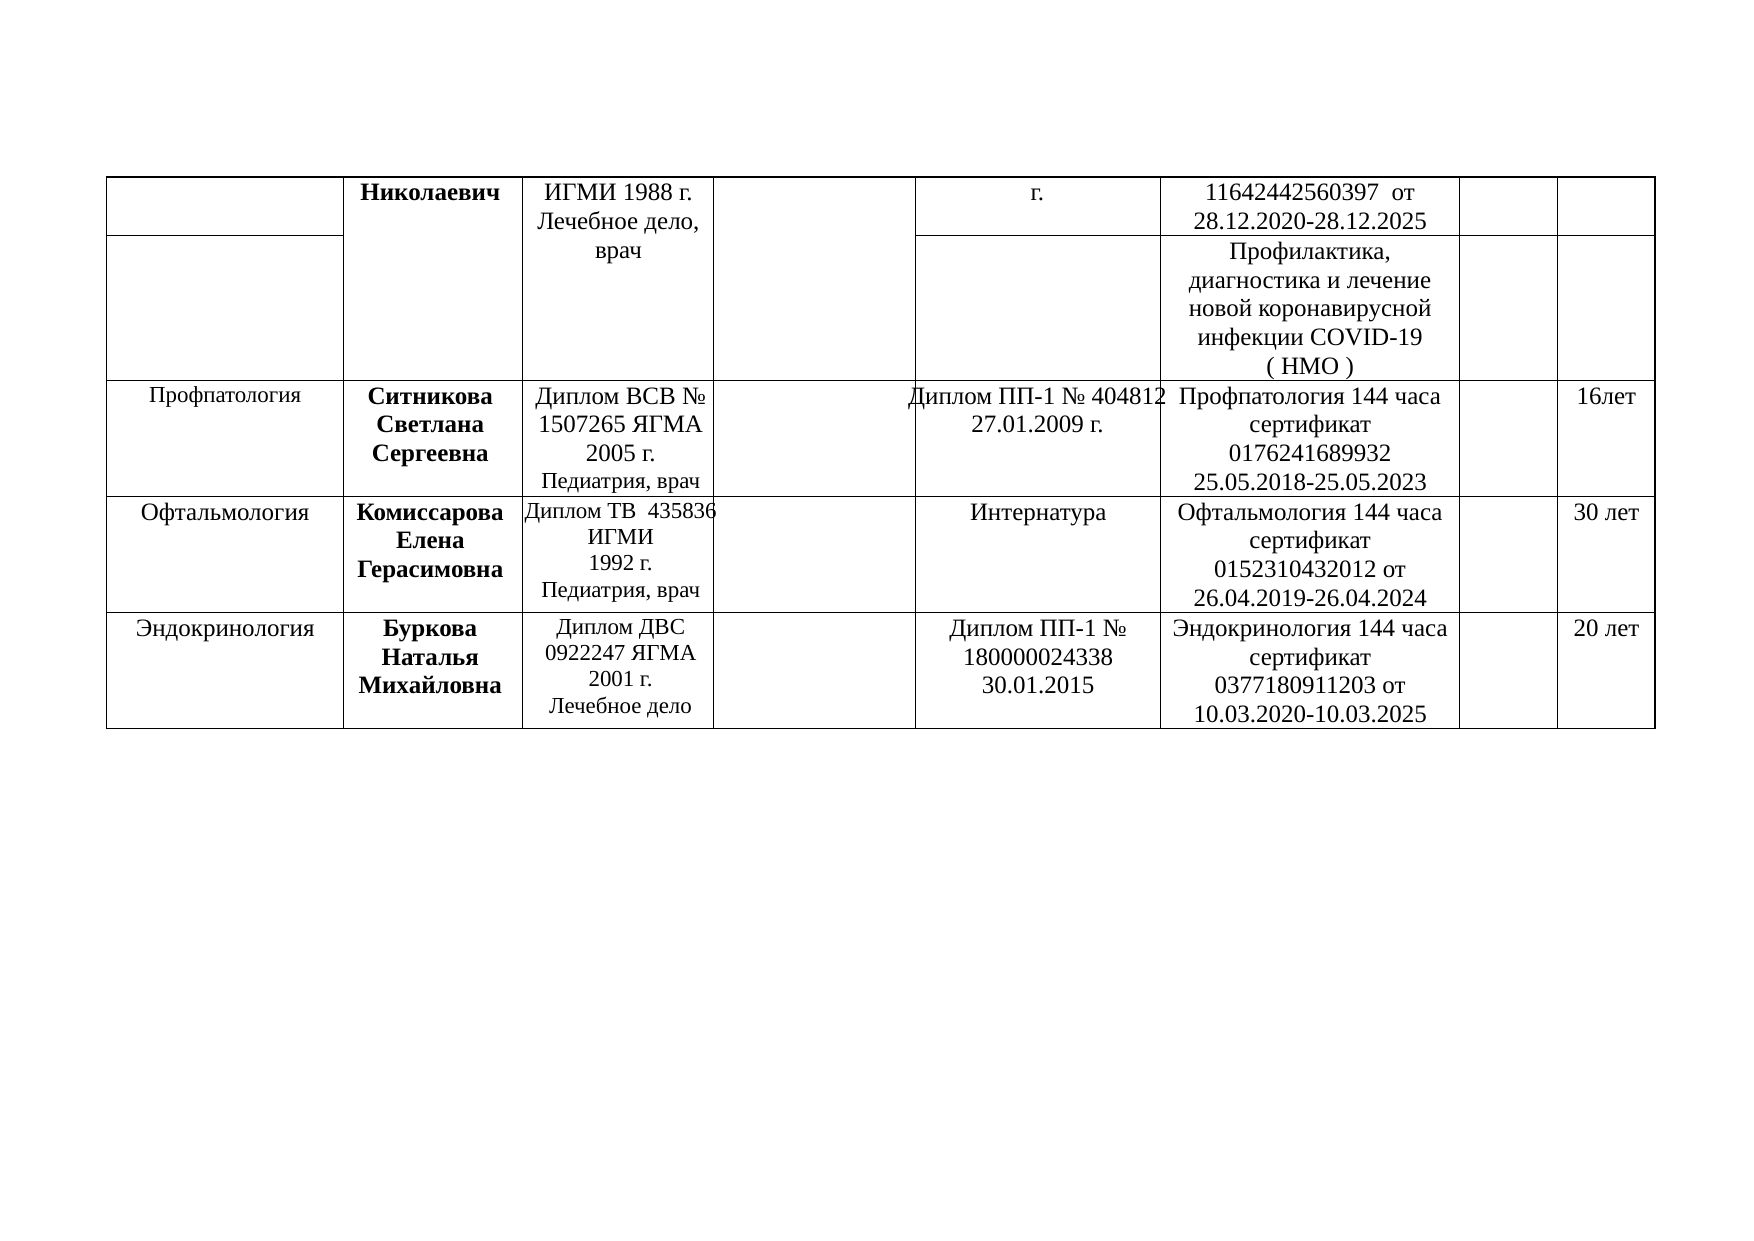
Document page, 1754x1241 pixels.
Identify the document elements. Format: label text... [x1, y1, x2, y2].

table_cell [916, 236, 1160, 380]
table_cell Профпатология [107, 381, 343, 496]
table_cell Эндокринология [107, 613, 343, 728]
table_cell Диплом ПП 762400331349 21.12.2013 г. [916, 178, 1160, 235]
table_cell [714, 178, 915, 380]
table_cell 20 лет [1558, 613, 1654, 728]
table_cell Буркова Наталья Михайловна [344, 613, 522, 728]
table_cell [1460, 236, 1557, 380]
table_cell Комиссарова Елена Герасимовна [344, 497, 522, 612]
table_cell Диплом ТВ 435836 ИГМИ 1992 г. Педиатрия, врач [523, 497, 713, 612]
table_cell Интернатура [916, 497, 1160, 612]
table_cell [714, 613, 915, 728]
table_cell 30 лет [1558, 497, 1654, 612]
table_cell 16лет [1558, 381, 1654, 496]
table_cell Диплом ПП-1 № 180000024338 30.01.2015 [916, 613, 1160, 728]
table_cell [1460, 381, 1557, 496]
table_cell Эндокринология 144 часа сертификат 0377180911203 от 10.03.2020-10.03.2025 [1161, 613, 1459, 728]
table_cell Диплом ДВС 0922247 ЯГМА 2001 г. Лечебное дело [523, 613, 713, 728]
table_cell Диплом ВСВ № 1507265 ЯГМА 2005 г. Педиатрия, врач [523, 381, 713, 496]
table_cell [107, 236, 343, 380]
table_cell Офтальмология [107, 497, 343, 612]
table_cell [714, 497, 915, 612]
table_cell Профпатология 144 часа сертификат 0176241689932 25.05.2018-25.05.2023 [1161, 381, 1459, 496]
table_cell Ситникова Светлана Сергеевна [344, 381, 522, 496]
table_cell [1558, 178, 1654, 235]
table_cell [714, 381, 915, 496]
table_cell [1460, 178, 1557, 235]
table_cell Диплом ПП-1 № 404812 27.01.2009 г. [916, 381, 1160, 496]
table_cell [1460, 613, 1557, 728]
table_cell Николаевич [344, 178, 522, 380]
table_cell [107, 178, 343, 235]
table_cell [1558, 236, 1654, 380]
table_cell ИГМИ 1988 г. Лечебное дело, врач [523, 178, 713, 380]
table_cell [1460, 497, 1557, 612]
table_cell Онкология 144 час сертификат 11642442560397 от 28.12.2020-28.12.2025 [1161, 178, 1459, 235]
table_cell Профилактика, диагностика и лечение новой коронавирусной инфекции COVID-19 ( НМО ) [1161, 236, 1459, 380]
table_cell Офтальмология 144 часа сертификат 0152310432012 от 26.04.2019-26.04.2024 [1161, 497, 1459, 612]
